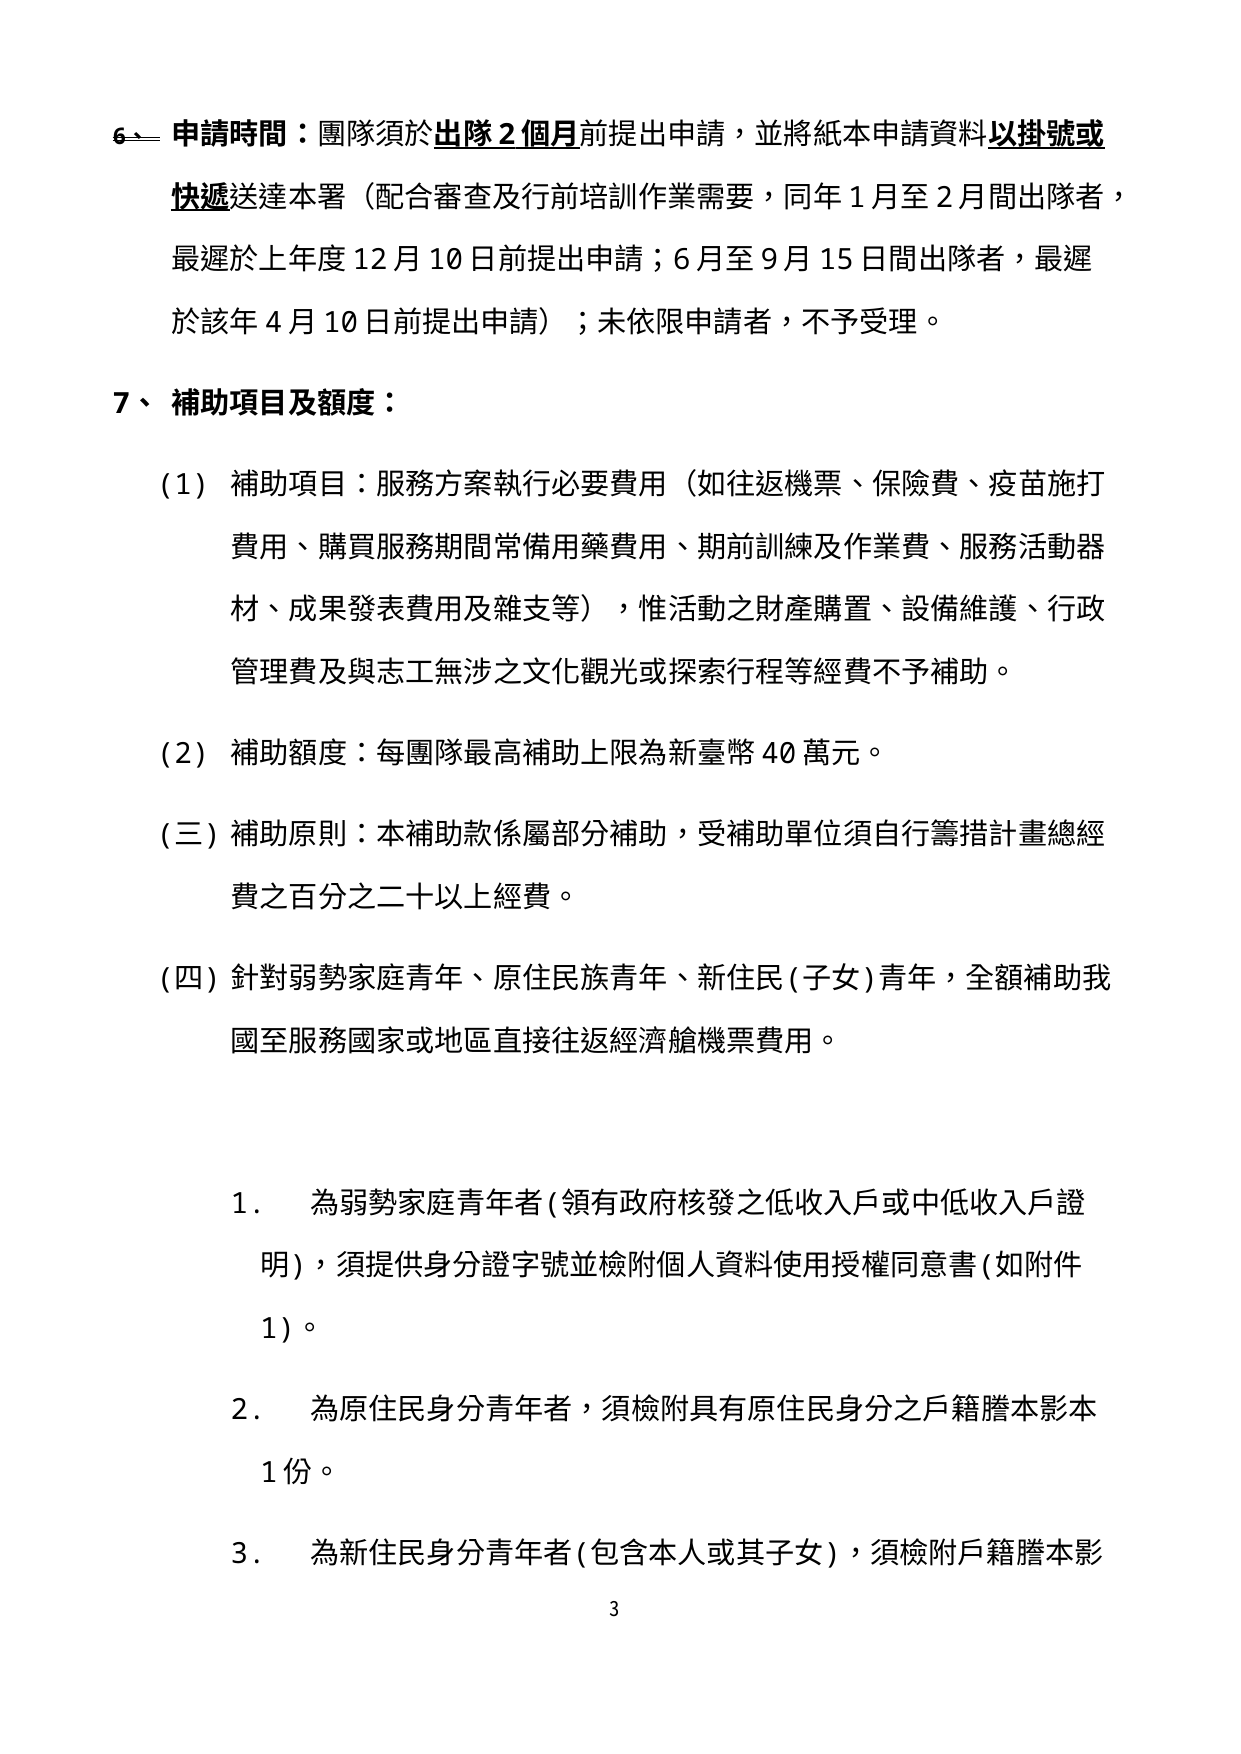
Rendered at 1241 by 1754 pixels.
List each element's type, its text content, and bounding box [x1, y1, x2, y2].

list 為原住民身分青年者，須檢附具有原住民身分之戶籍謄本影本1份。 [230, 1365, 1116, 1490]
list 補助項目及額度： [112, 359, 1116, 422]
list 申請時間：團隊須於出隊2個月前提出申請，並將紙本申請資料以掛號或快遞送達本署（配合審查及行前培訓作業需要，同年1月至2月間出隊者，最遲於上年度12月10日前提出申請；6月至9月15日間出隊者，最遲於該年4月10日前提出申請）；未依限申請者，不予受理。 [112, 90, 1116, 340]
text (四) 針對弱勢家庭青年、原住民族青年、新住民(子女)青年，全額補助我國至服務國家或地區直接往返經濟艙機票費用。 [156, 934, 1116, 1059]
list 補助項目：服務方案執行必要費用（如往返機票、保險費、疫苗施打費用、購買服務期間常備用藥費用、期前訓練及作業費、服務活動器材、成果發表費用及雜支等），惟活動之財產購置、設備維護、行政管理費及與志工無涉之文化觀光或探索行程等經費不予補助。 [157, 440, 1116, 690]
list 為新住民身分青年者(包含本人或其子女)，須檢附戶籍謄本影本1份(以戶政事務所「記事不省略」之戶籍謄本或新式戶口名簿，如有註記本人或父母已結婚登記並載明本人或父母ㄧ方外籍配偶之原生國籍)。 [230, 1509, 1116, 1572]
list 補助額度：每團隊最高補助上限為新臺幣40萬元。 [157, 709, 1116, 772]
list 為弱勢家庭青年者(領有政府核發之低收入戶或中低收入戶證明)，須提供身分證字號並檢附個人資料使用授權同意書(如附件1)。 [230, 1159, 1116, 1347]
text (三) 補助原則：本補助款係屬部分補助，受補助單位須自行籌措計畫總經費之百分之二十以上經費。 [156, 790, 1116, 915]
